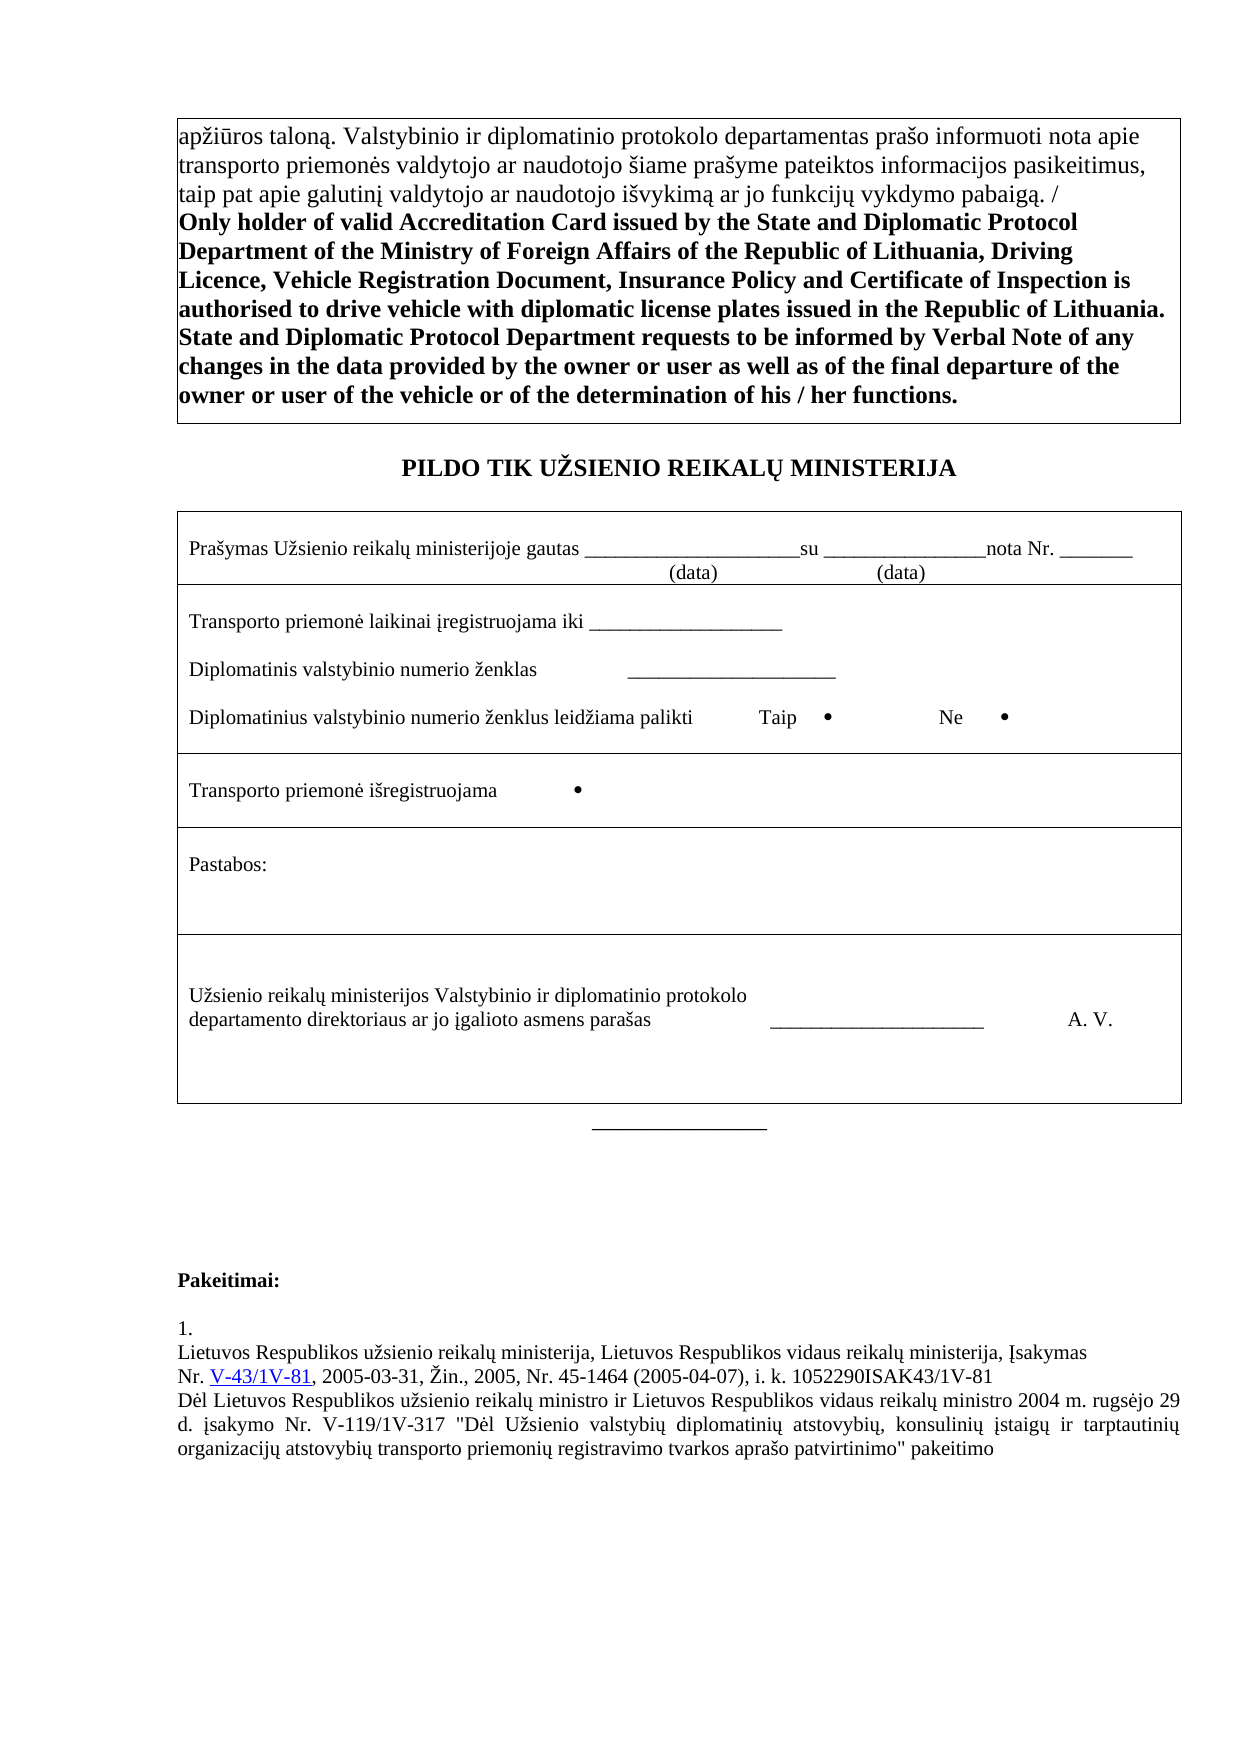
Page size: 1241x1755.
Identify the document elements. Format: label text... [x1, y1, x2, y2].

text ______________ [177, 1104, 1181, 1133]
text pildo tik UŽSIENIO REIKALŲ MINISTERIJA [177, 453, 1181, 482]
text Lietuvos Respublikos užsienio reikalų ministerija, Lietuvos Respublikos vidaus reikalų ministerija, Įsakymas [177, 1340, 1181, 1364]
text Dėl Lietuvos Respublikos užsienio reikalų ministro ir Lietuvos Respublikos vidaus reikalų ministro 2004 m. rugsėjo 29 d. įsakymo Nr. V-119/1V-317 "Dėl Užsienio valstybių diplomatinių atstovybių, konsulinių įstaigų ir tarptautinių organizacijų atstovybių transporto priemonių registravimo tvarkos aprašo patvirtinimo" pakeitimo [177, 1388, 1181, 1460]
text 1. [177, 1316, 1181, 1340]
table_cell Pastabos: [178, 828, 1181, 934]
text apžiūros taloną. Valstybinio ir diplomatinio protokolo departamentas prašo informuoti nota apie transporto priemonės valdytojo ar naudotojo šiame prašyme pateiktos informacijos pasikeitimus, taip pat apie galutinį valdytojo ar naudotojo išvykimą ar jo funkcijų vykdymo pabaigą. / [178, 119, 1180, 204]
table_header Prašymas Užsienio reikalų ministerijoje gautas su nota Nr. _______ (data) (data) [178, 512, 1181, 584]
table_cell Transporto priemonė išregistruojama  [178, 754, 1181, 827]
table_cell Transporto priemonė laikinai įregistruojama iki Diplomatinis valstybinio numerio ženklas Diplomatinius valstybinio numerio ženklus leidžiama palikti Taip  Ne  [178, 585, 1181, 753]
table_cell Užsienio reikalų ministerijos Valstybinio ir diplomatinio protokolo departamento direktoriaus ar jo įgalioto asmens parašas A. V. [178, 935, 1181, 1103]
text Only holder of valid Accreditation Card issued by the State and Diplomatic Protocol Department of the Ministry of Foreign Affairs of the Republic of Lithuania, Driving Licence, Vehicle Registration Document, Insurance Policy and Certificate of Inspection is authorised to drive vehicle with diplomatic license plates issued in the Republic of Lithuania. State and Diplomatic Protocol Department requests to be informed by Verbal Note of any changes in the data provided by the owner or user as well as of the final departure of the owner or user of the vehicle or of the determination of his / her functions. [178, 204, 1180, 423]
text Nr. V-43/1V-81, 2005-03-31, Žin., 2005, Nr. 45-1464 (2005-04-07), i. k. 1052290ISAK43/1V-81 [177, 1364, 1181, 1388]
text Pakeitimai: [177, 1267, 1181, 1292]
